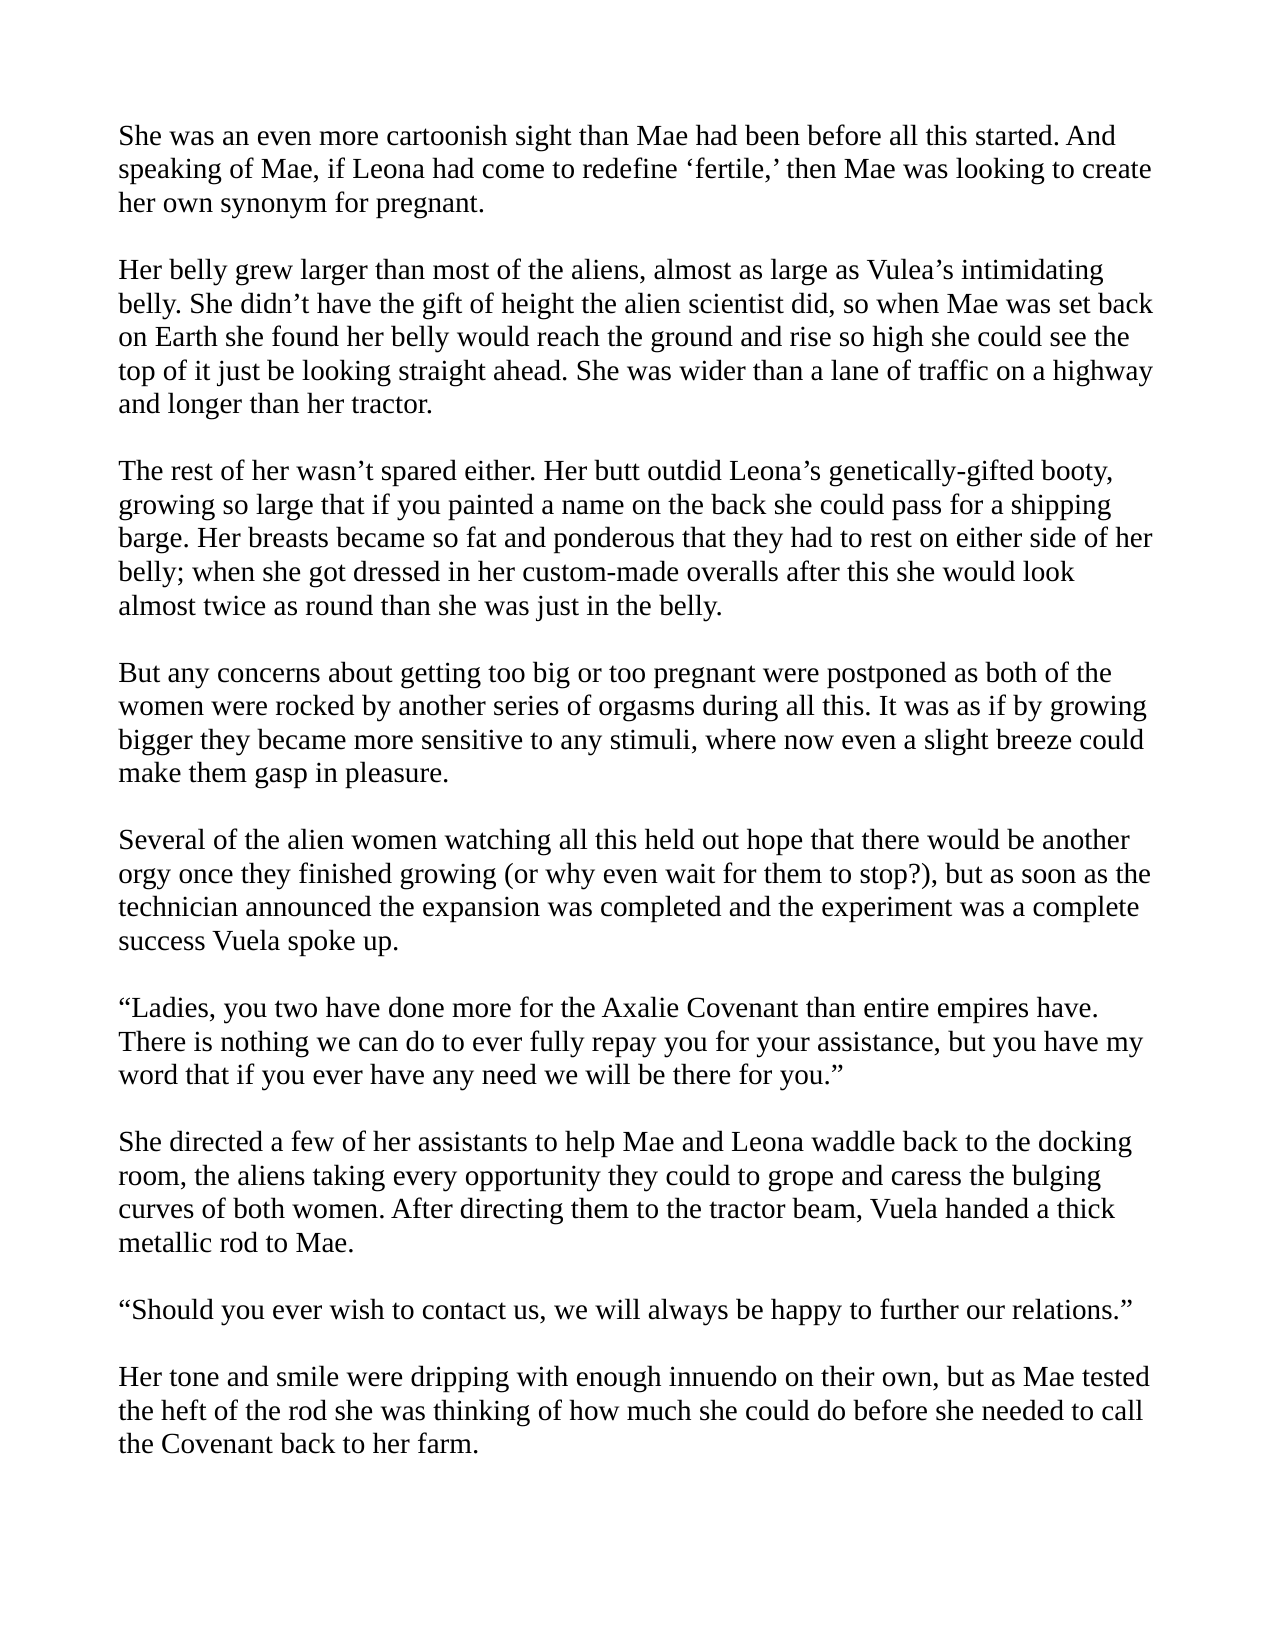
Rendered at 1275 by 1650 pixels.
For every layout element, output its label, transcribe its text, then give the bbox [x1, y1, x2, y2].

text Her belly grew larger than most of the aliens, almost as large as Vulea’s intimidating belly. She didn’t have the gift of height the alien scientist did, so when Mae was set back on Earth she found her belly would reach the ground and rise so high she could see the top of it just be looking straight ahead. She was wider than a lane of traffic on a highway and longer than her tractor. [118, 252, 1157, 420]
text “Should you ever wish to contact us, we will always be happy to further our relations.” [118, 1292, 1157, 1326]
text “Ladies, you two have done more for the Axalie Covenant than entire empires have. There is nothing we can do to ever fully repay you for your assistance, but you have my word that if you ever have any need we will be there for you.” [118, 990, 1157, 1091]
text Her tone and smile were dripping with enough innuendo on their own, but as Mae tested the heft of the rod she was thinking of how much she could do before she needed to call the Covenant back to her farm. [118, 1359, 1157, 1460]
text She was an even more cartoonish sight than Mae had been before all this started. And speaking of Mae, if Leona had come to redefine ‘fertile,’ then Mae was looking to create her own synonym for pregnant. [118, 118, 1157, 219]
text But any concerns about getting too big or too pregnant were postponed as both of the women were rocked by another series of orgasms during all this. It was as if by growing bigger they became more sensitive to any stimuli, where now even a slight breeze could make them gasp in pleasure. [118, 655, 1157, 789]
text The rest of her wasn’t spared either. Her butt outdid Leona’s genetically-gifted booty, growing so large that if you painted a name on the back she could pass for a shipping barge. Her breasts became so fat and ponderous that they had to rest on either side of her belly; when she got dressed in her custom-made overalls after this she would look almost twice as round than she was just in the belly. [118, 453, 1157, 621]
text She directed a few of her assistants to help Mae and Leona waddle back to the docking room, the aliens taking every opportunity they could to grope and caress the bulging curves of both women. After directing them to the tractor beam, Vuela handed a thick metallic rod to Mae. [118, 1124, 1157, 1258]
text Several of the alien women watching all this held out hope that there would be another orgy once they finished growing (or why even wait for them to stop?), but as soon as the technician announced the expansion was completed and the experiment was a complete success Vuela spoke up. [118, 822, 1157, 957]
